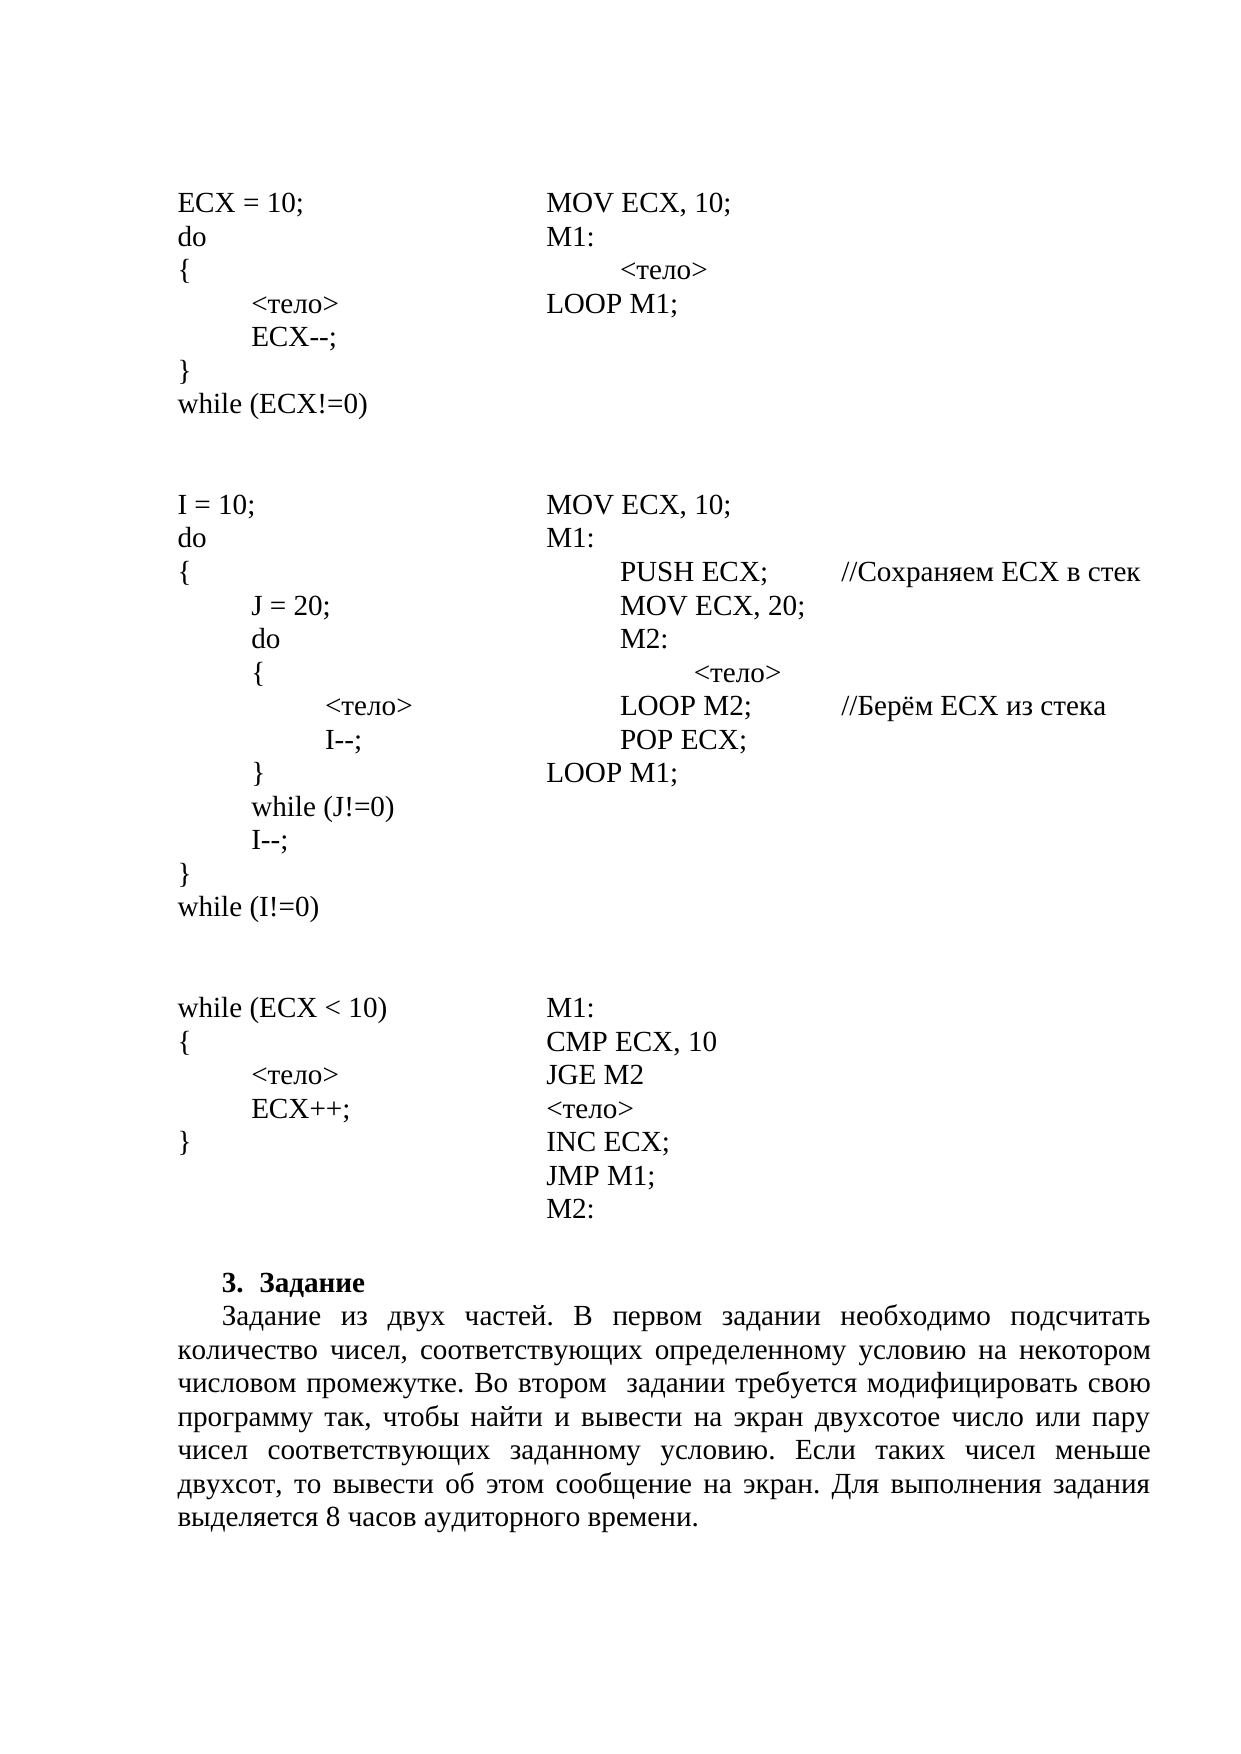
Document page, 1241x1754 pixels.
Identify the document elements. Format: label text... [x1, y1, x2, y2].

text { <тело> [177, 655, 1152, 688]
text while (I!=0) [177, 889, 1152, 923]
text do M1: [177, 521, 1152, 554]
text JMP M1; [177, 1158, 1152, 1191]
text ECX = 10; MOV ECX, 10; [177, 185, 1152, 219]
text while (J!=0) [177, 789, 1152, 822]
text I--; POP ECX; [177, 722, 1152, 755]
text <тело> LOOP M1; [177, 286, 1152, 319]
text } LOOP M1; [177, 755, 1152, 789]
text M2: [177, 1191, 1152, 1225]
text { CMP ECX, 10 [177, 1024, 1152, 1057]
text Задание из двух частей. В первом задании необходимо подсчитать количество чисел, соответствующих определенному условию на некотором числовом промежутке. Во втором задании требуется модифицировать свою программу так, чтобы найти и вывести на экран двухсотое число или пару чисел соответствующих заданному условию. Если таких чисел меньше двухсот, то вывести об этом сообщение на экран. Для выполнения задания выделяется 8 часов аудиторного времени. [177, 1298, 1152, 1533]
text J = 20; MOV ECX, 20; [177, 588, 1152, 621]
text <тело> JGE M2 [177, 1057, 1152, 1091]
text ECX++; <тело> [177, 1091, 1152, 1124]
text do M2: [177, 621, 1152, 655]
list Задание [222, 1265, 1152, 1298]
text } [177, 856, 1152, 889]
text <тело> LOOP M2; //Берём ECX из стека [251, 688, 1152, 722]
text } [177, 353, 1152, 386]
text do M1: [177, 219, 1152, 252]
text I = 10; MOV ECX, 10; [177, 487, 1152, 521]
text { PUSH ECX; //Сохраняем ECX в стек [177, 554, 1152, 588]
text I--; [177, 822, 1152, 856]
text while (ECX < 10) M1: [177, 990, 1152, 1024]
text ECX--; [177, 319, 1152, 353]
text } INC ECX; [177, 1124, 1152, 1158]
text { <тело> [177, 252, 1152, 286]
text while (ECX!=0) [177, 386, 1152, 420]
